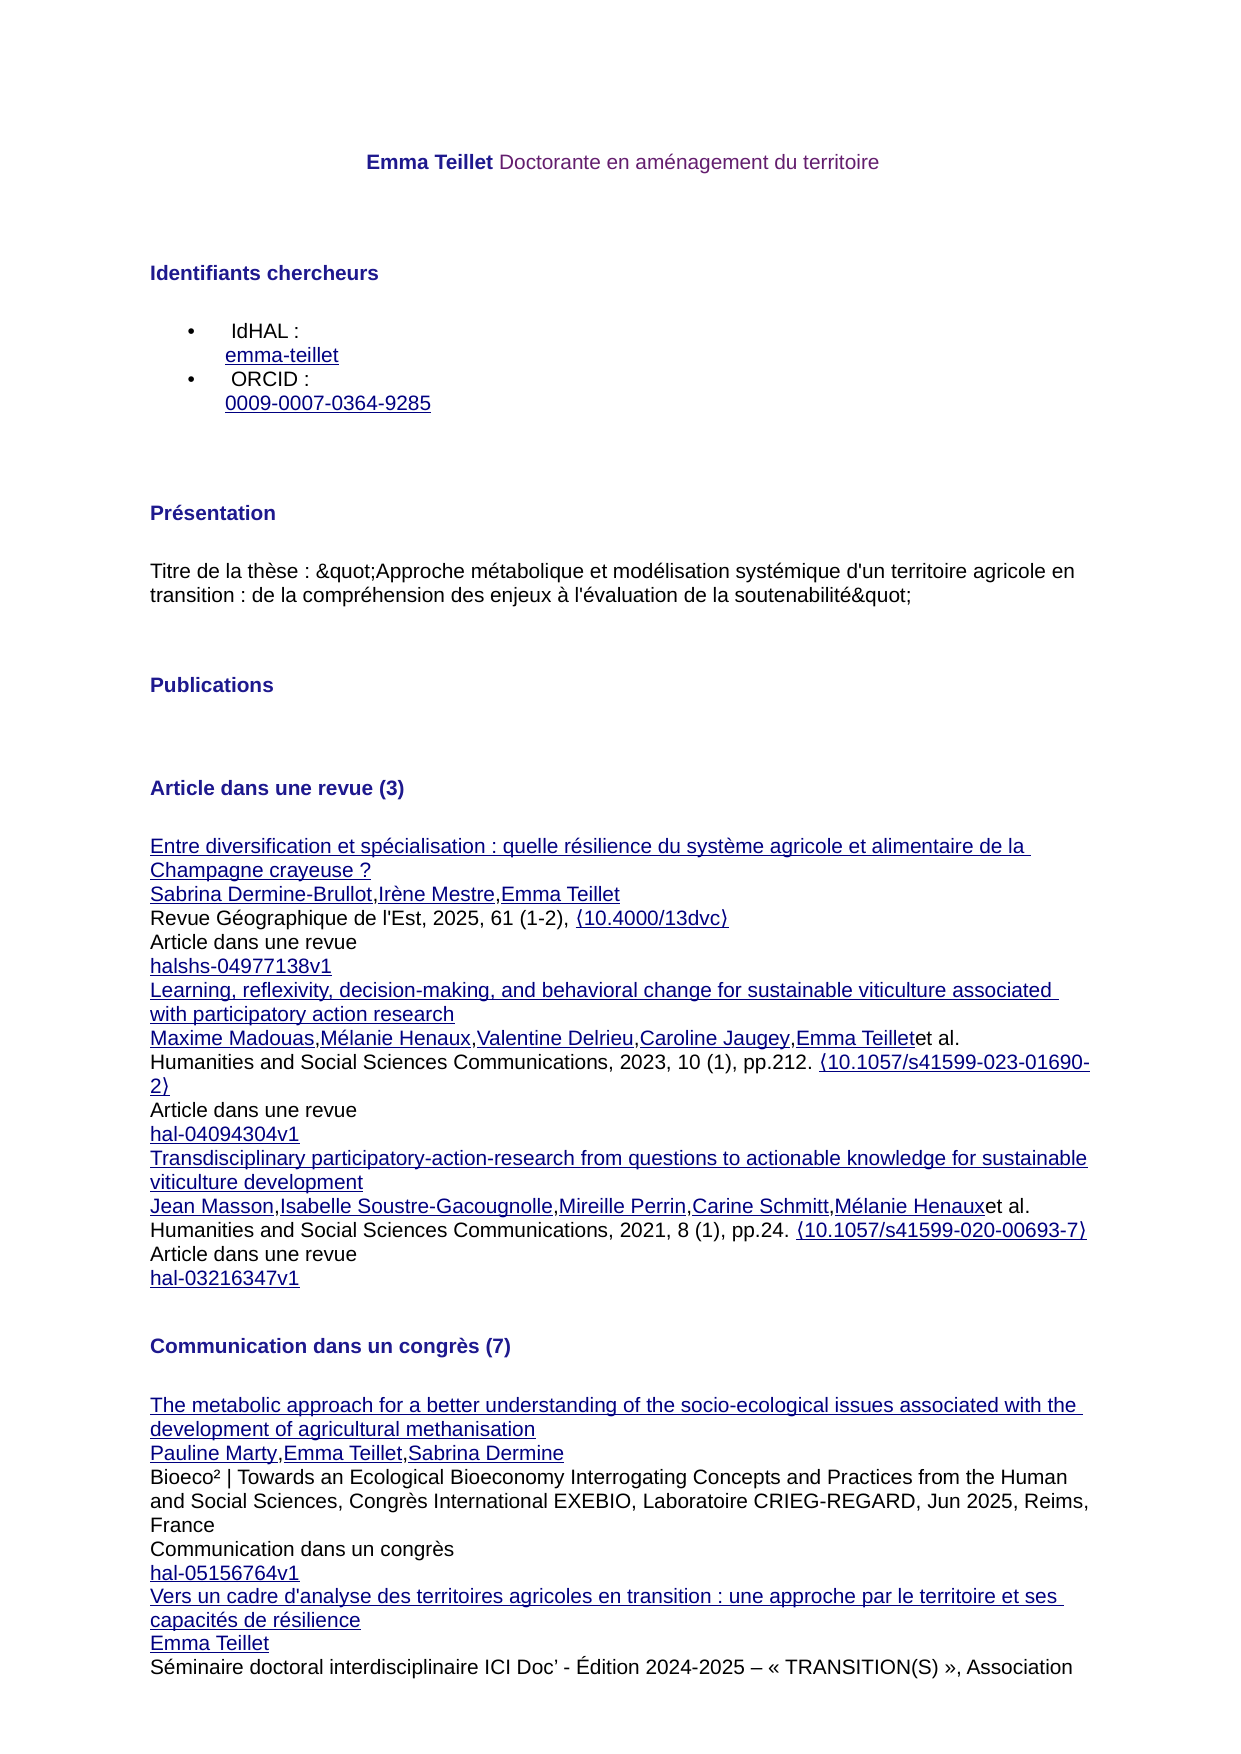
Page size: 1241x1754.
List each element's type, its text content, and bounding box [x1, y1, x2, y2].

table_cell Transdisciplinary participatory-action-research from questions to actionable knowledge for sustainable viticulture development Jean Masson,Isabelle Soustre-Gacougnolle,Mireille Perrin,Carine Schmitt,Mélanie Henauxet al. Humanities and Social Sciences Communications, 2021, 8 (1), pp.24. ⟨10.1057/s41599-020-00693-7⟩ Article dans une revue hal-03216347v1 [150, 1146, 1090, 1289]
table_header Entre diversification et spécialisation : quelle résilience du système agricole et alimentaire de la Champagne crayeuse ? Sabrina Dermine-Brullot,Irène Mestre,Emma Teillet Revue Géographique de l'Est, 2025, 61 (1-2), ⟨10.4000/13dvc⟩ Article dans une revue halshs-04977138v1 [150, 834, 1090, 978]
subtitle Communication dans un congrès (7) [150, 1334, 1090, 1358]
list emma-teillet [187, 343, 1090, 367]
subtitle Emma Teillet Doctorante en aménagement du territoire [150, 150, 1090, 174]
text Titre de la thèse : &quot;Approche métabolique et modélisation systémique d'un territoire agricole en transition : de la compréhension des enjeux à l'évaluation de la soutenabilité&quot; [150, 559, 1090, 607]
list ORCID : [187, 367, 1090, 391]
subtitle Présentation [150, 501, 1090, 525]
subtitle Article dans une revue (3) [150, 776, 1090, 800]
table_cell Learning, reflexivity, decision-making, and behavioral change for sustainable viticulture associated with participatory action research Maxime Madouas,Mélanie Henaux,Valentine Delrieu,Caroline Jaugey,Emma Teilletet al. Humanities and Social Sciences Communications, 2023, 10 (1), pp.212. ⟨10.1057/s41599-023-01690-2⟩ Article dans une revue hal-04094304v1 [150, 978, 1090, 1146]
subtitle Identifiants chercheurs [150, 260, 1090, 284]
list IdHAL : [187, 319, 1090, 343]
list 0009-0007-0364-9285 [187, 391, 1090, 414]
table_cell Vers un cadre d'analyse des territoires agricoles en transition : une approche par le territoire et ses capacités de résilience Emma Teillet Séminaire doctoral interdisciplinaire ICI Doc’ - Édition 2024-2025 – « TRANSITION(S) », Association [150, 1584, 1090, 1679]
table_header The metabolic approach for a better understanding of the socio-ecological issues associated with the development of agricultural methanisation Pauline Marty,Emma Teillet,Sabrina Dermine Bioeco² | Towards an Ecological Bioeconomy Interrogating Concepts and Practices from the Human and Social Sciences, Congrès International EXEBIO, Laboratoire CRIEG-REGARD, Jun 2025, Reims, France Communication dans un congrès hal-05156764v1 [150, 1393, 1090, 1584]
subtitle Publications [150, 673, 1090, 697]
